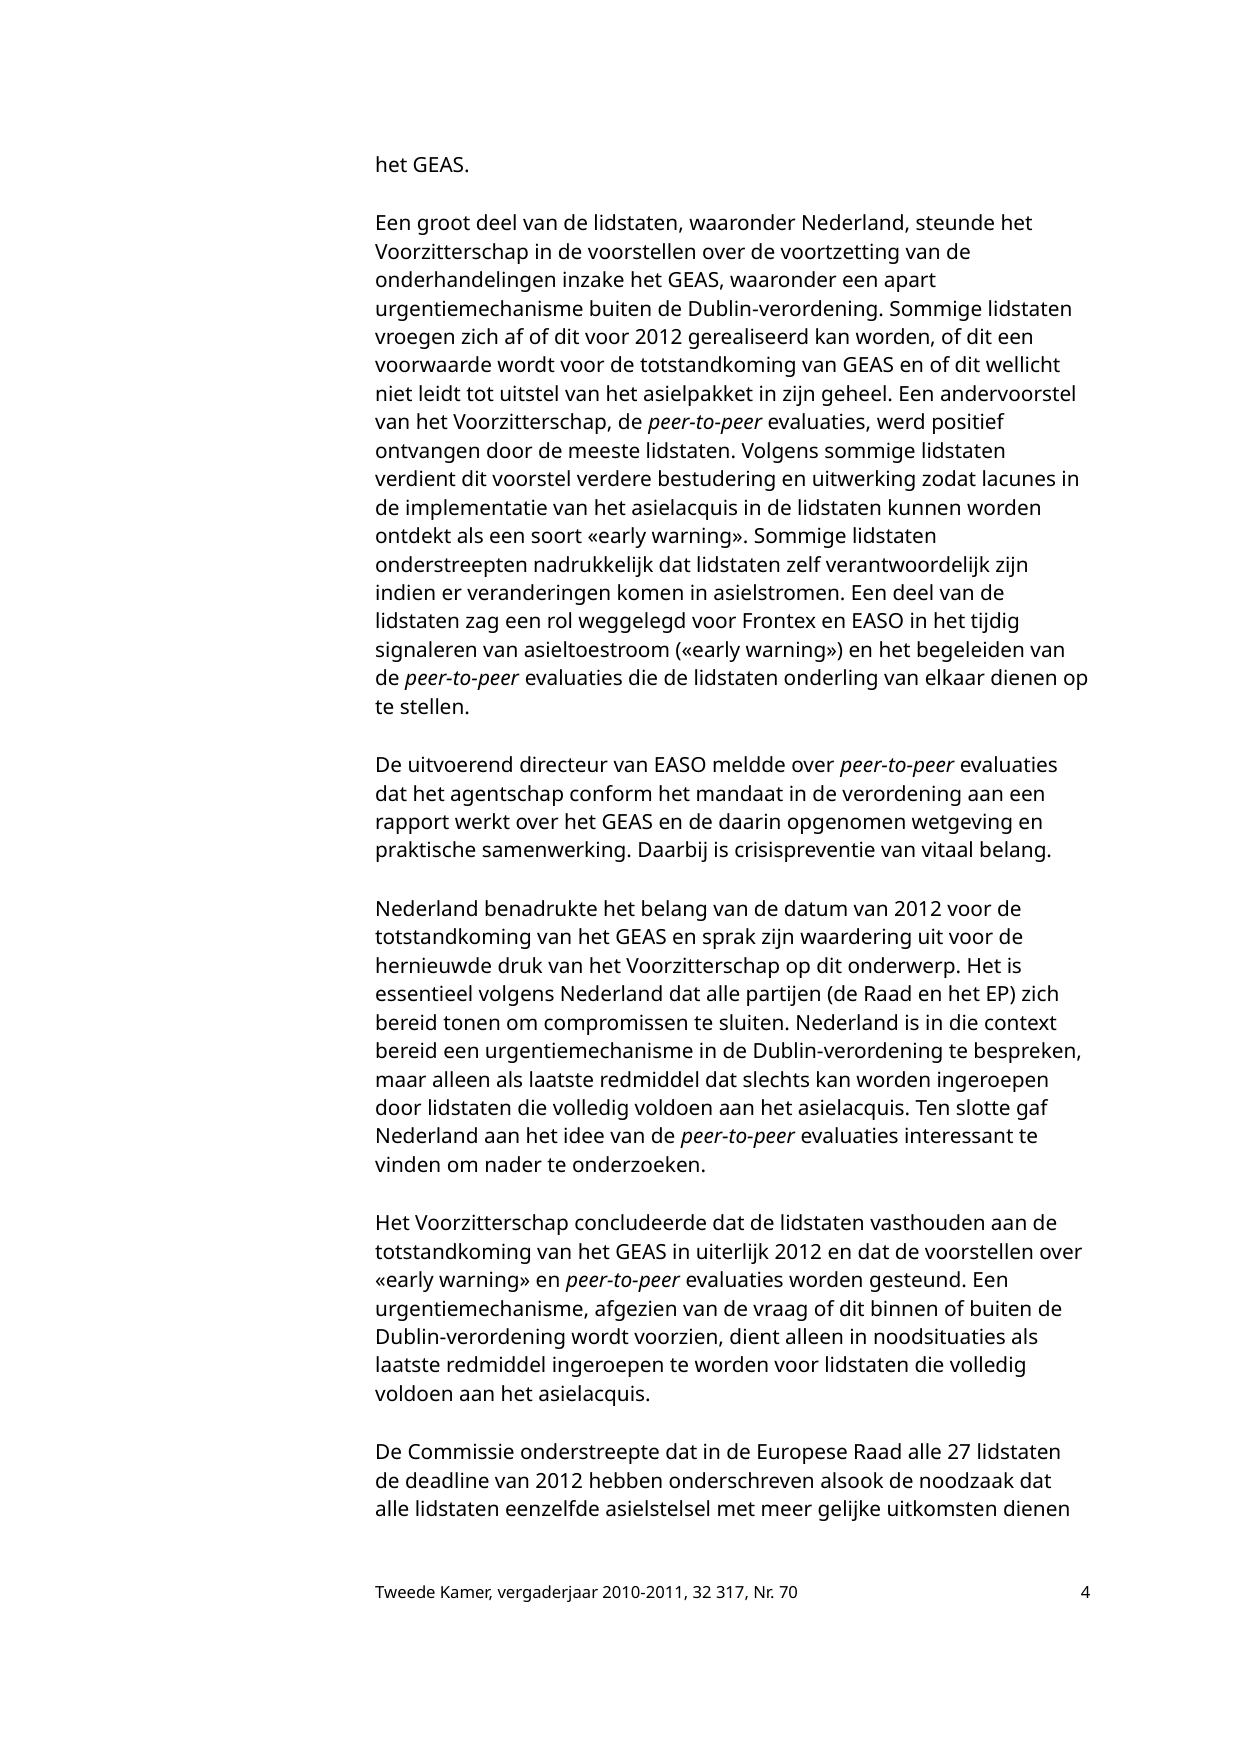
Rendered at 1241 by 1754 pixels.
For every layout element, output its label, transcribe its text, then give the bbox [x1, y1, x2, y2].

text De Commissie onderstreepte dat in de Europese Raad alle 27 lidstaten de deadline van 2012 hebben onderschreven alsook de noodzaak dat alle lidstaten eenzelfde asielstelsel met meer gelijke uitkomsten dienen [375, 1437, 1090, 1523]
text Het Voorzitterschap concludeerde dat de lidstaten vasthouden aan de totstandkoming van het GEAS in uiterlijk 2012 en dat de voorstellen over «early warning» en peer-to-peer evaluaties worden gesteund. Een urgentiemechanisme, afgezien van de vraag of dit binnen of buiten de Dublin-verordening wordt voorzien, dient alleen in noodsituaties als laatste redmiddel ingeroepen te worden voor lidstaten die volledig voldoen aan het asielacquis. [375, 1208, 1090, 1407]
text Een groot deel van de lidstaten, waaronder Nederland, steunde het Voorzitterschap in de voorstellen over de voortzetting van de onderhandelingen inzake het GEAS, waaronder een apart urgentiemechanisme buiten de Dublin-verordening. Sommige lidstaten vroegen zich af of dit voor 2012 gerealiseerd kan worden, of dit een voorwaarde wordt voor de totstandkoming van GEAS en of dit wellicht niet leidt tot uitstel van het asielpakket in zijn geheel. Een andervoorstel van het Voorzitterschap, de peer-to-peer evaluaties, werd positief ontvangen door de meeste lidstaten. Volgens sommige lidstaten verdient dit voorstel verdere bestudering en uitwerking zodat lacunes in de implementatie van het asielacquis in de lidstaten kunnen worden ontdekt als een soort «early warning». Sommige lidstaten onderstreepten nadrukkelijk dat lidstaten zelf verantwoordelijk zijn indien er veranderingen komen in asielstromen. Een deel van de lidstaten zag een rol weggelegd voor Frontex en EASO in het tijdig signaleren van asieltoestroom («early warning») en het begeleiden van de peer-to-peer evaluaties die de lidstaten onderling van elkaar dienen op te stellen. [375, 208, 1090, 720]
text Nederland benadrukte het belang van de datum van 2012 voor de totstandkoming van het GEAS en sprak zijn waardering uit voor de hernieuwde druk van het Voorzitterschap op dit onderwerp. Het is essentieel volgens Nederland dat alle partijen (de Raad en het EP) zich bereid tonen om compromissen te sluiten. Nederland is in die context bereid een urgentiemechanisme in de Dublin-verordening te bespreken, maar alleen als laatste redmiddel dat slechts kan worden ingeroepen door lidstaten die volledig voldoen aan het asielacquis. Ten slotte gaf Nederland aan het idee van de peer-to-peer evaluaties interessant te vinden om nader te onderzoeken. [375, 894, 1090, 1178]
text het GEAS. [375, 150, 1090, 178]
text De uitvoerend directeur van EASO meldde over peer-to-peer evaluaties dat het agentschap conform het mandaat in de verordening aan een rapport werkt over het GEAS en de daarin opgenomen wetgeving en praktische samenwerking. Daarbij is crisispreventie van vitaal belang. [375, 750, 1090, 864]
